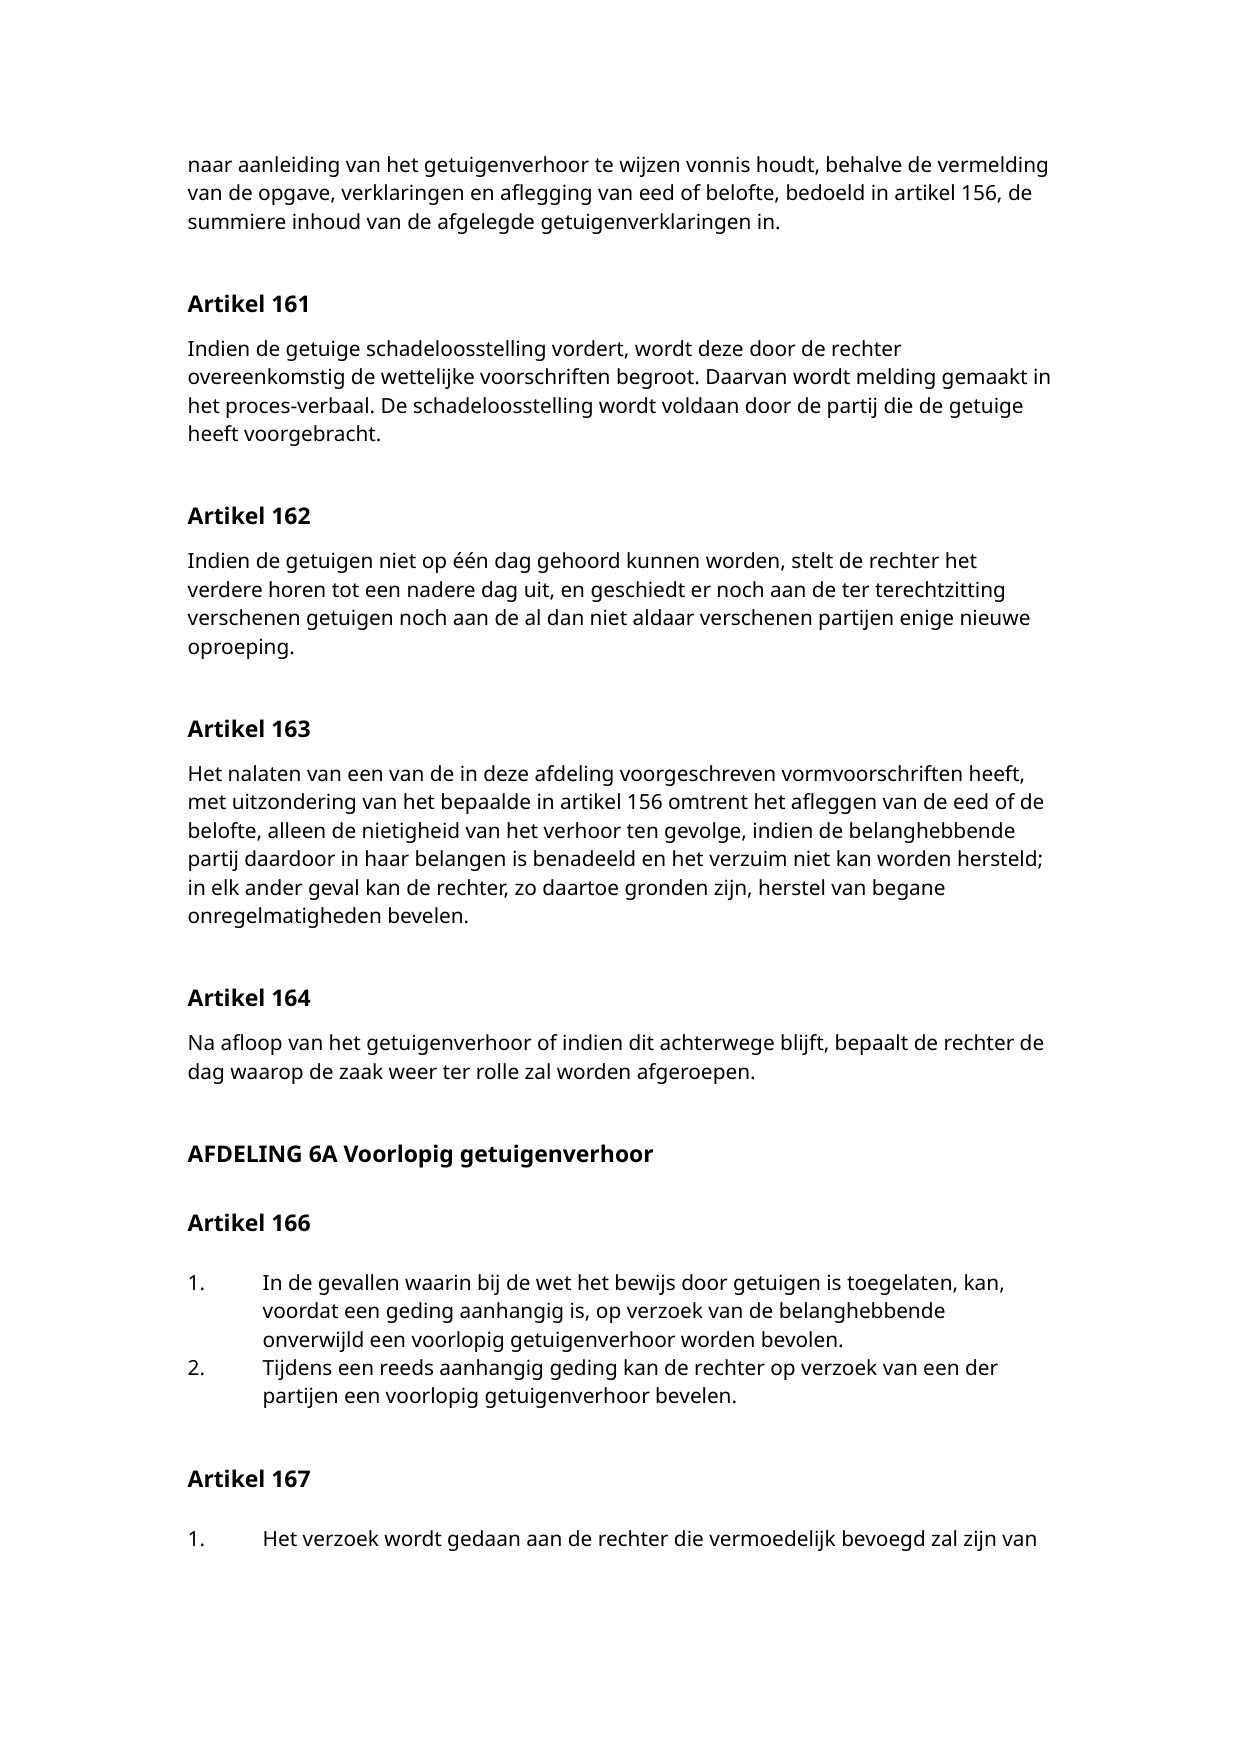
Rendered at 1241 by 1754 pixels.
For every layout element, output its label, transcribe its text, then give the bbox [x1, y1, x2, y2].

subtitle Artikel 166 [187, 1207, 1053, 1238]
text Indien de getuigen niet op één dag gehoord kunnen worden, stelt de rechter het verdere horen tot een nadere dag uit, en geschiedt er noch aan de ter terechtzitting verschenen getuigen noch aan de al dan niet aldaar verschenen partijen enige nieuwe oproeping. [187, 547, 1053, 660]
text Na afloop van het getuigenverhoor of indien dit achterwege blijft, bepaalt de rechter de dag waarop de zaak weer ter rolle zal worden afgeroepen. [187, 1028, 1053, 1085]
subtitle Artikel 161 [187, 288, 1053, 319]
list Tijdens een reeds aanhangig geding kan de rechter op verzoek van een der partijen een voorlopig getuigenverhoor bevelen. [187, 1353, 1053, 1410]
subtitle Artikel 162 [187, 500, 1053, 532]
text naar aanleiding van het getuigenverhoor te wijzen vonnis houdt, behalve de vermelding van de opgave, verklaringen en aflegging van eed of belofte, bedoeld in artikel 156, de summiere inhoud van de afgelegde getuigenverklaringen in. [187, 150, 1053, 235]
subtitle Artikel 164 [187, 982, 1053, 1013]
list In de gevallen waarin bij de wet het bewijs door getuigen is toegelaten, kan, voordat een geding aanhangig is, op verzoek van de belanghebbende onverwijld een voorlopig getuigenverhoor worden bevolen. [187, 1268, 1053, 1353]
text Het nalaten van een van de in deze afdeling voorgeschreven vormvoorschriften heeft, met uitzondering van het bepaalde in artikel 156 omtrent het afleggen van de eed of de belofte, alleen de nietigheid van het verhoor ten gevolge, indien de belanghebbende partij daardoor in haar belangen is benadeeld en het verzuim niet kan worden hersteld; in elk ander geval kan de rechter, zo daartoe gronden zijn, herstel van begane onregelmatigheden bevelen. [187, 759, 1053, 930]
list Het verzoek wordt gedaan aan de rechter die vermoedelijk bevoegd zal zijn van [187, 1524, 1053, 1552]
subtitle Artikel 163 [187, 713, 1053, 744]
text Indien de getuige schadeloosstelling vordert, wordt deze door de rechter overeenkomstig de wettelijke voorschriften begroot. Daarvan wordt melding gemaakt in het proces-verbaal. De schadeloosstelling wordt voldaan door de partij die de getuige heeft voorgebracht. [187, 334, 1053, 448]
subtitle AFDELING 6A Voorlopig getuigenverhoor [187, 1138, 1053, 1169]
subtitle Artikel 167 [187, 1462, 1053, 1494]
